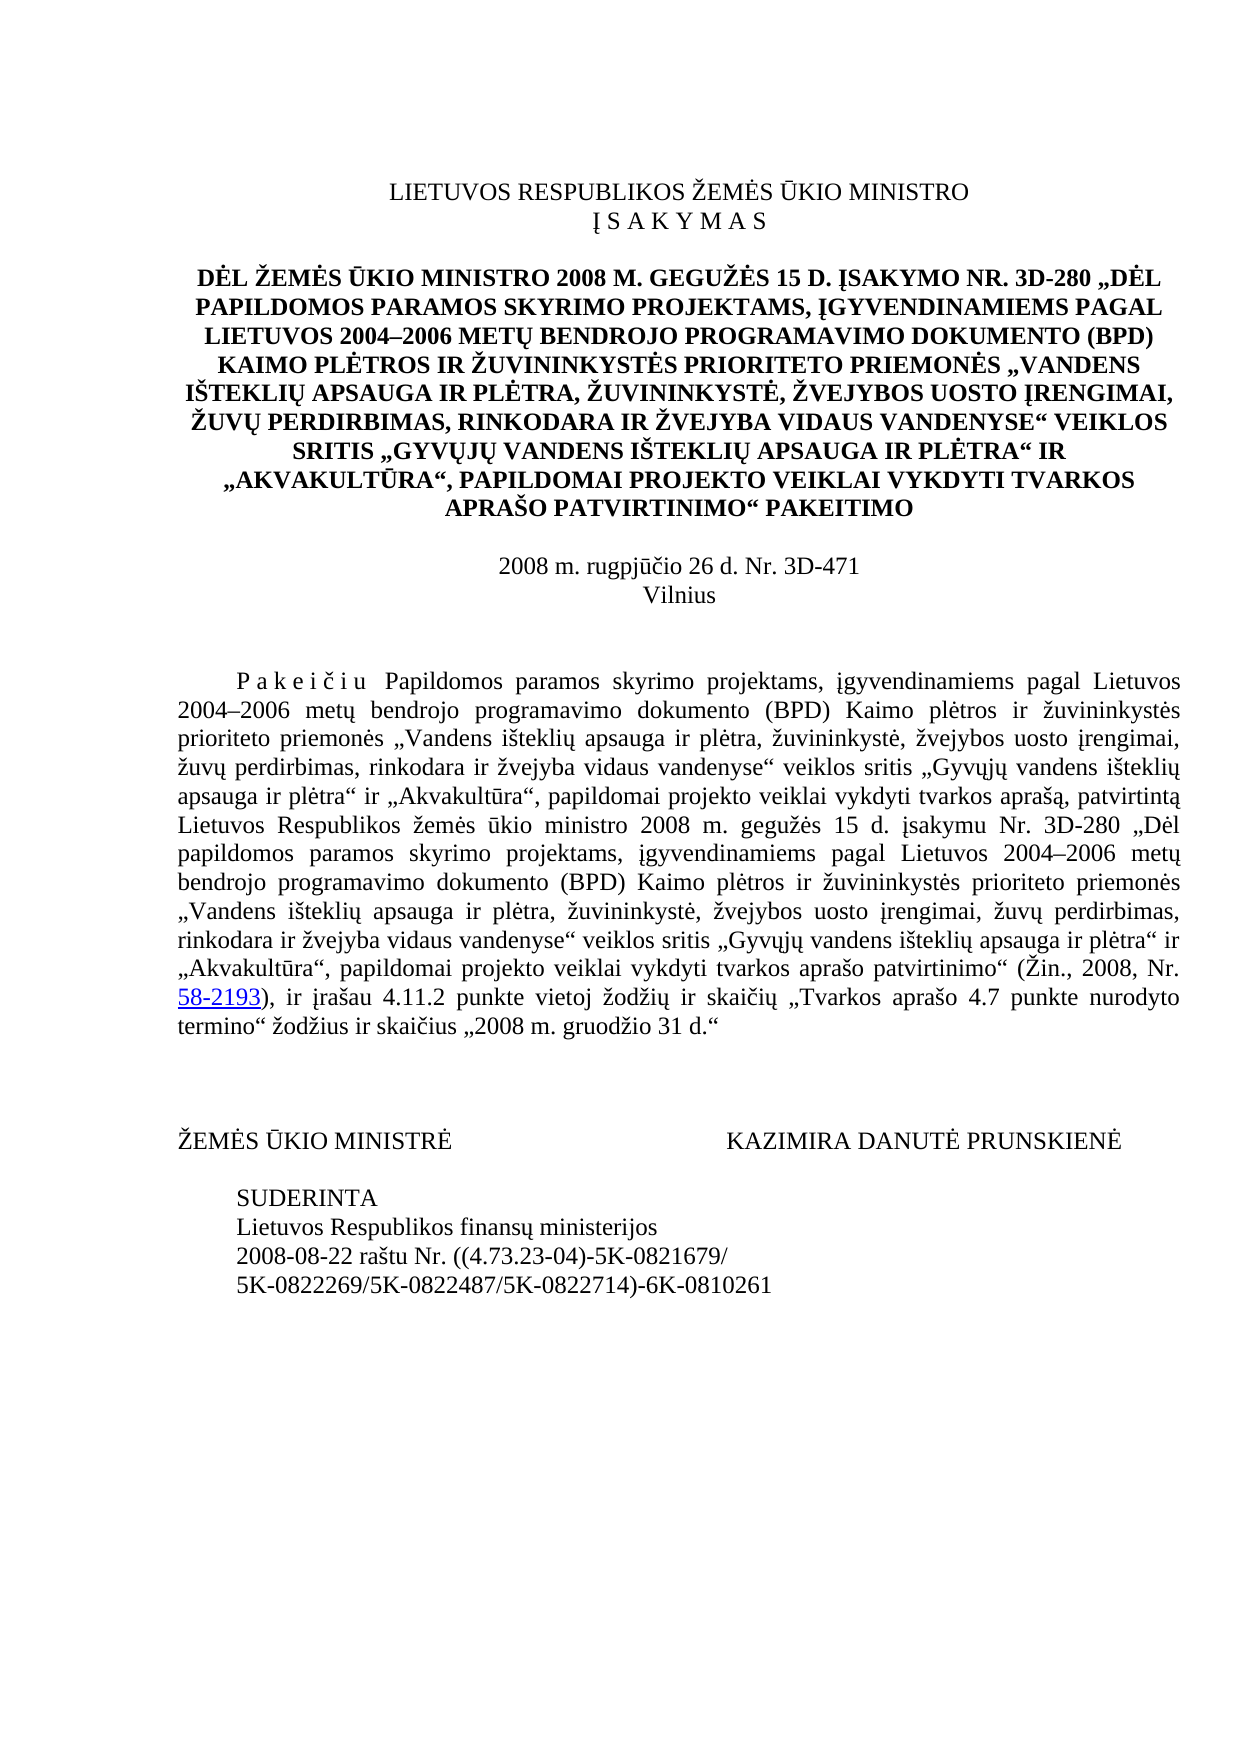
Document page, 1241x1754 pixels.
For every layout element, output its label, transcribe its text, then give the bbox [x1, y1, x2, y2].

text 5K-0822269/5K-0822487/5K-0822714)-6K-0810261 [236, 1270, 1181, 1298]
text 2008-08-22 raštu Nr. ((4.73.23-04)-5K-0821679/ [236, 1241, 1181, 1270]
text LIETUVOS RESPUBLIKOS ŽEMĖS ŪKIO MINISTRO [177, 177, 1181, 206]
text Vilnius [177, 580, 1181, 608]
text Lietuvos Respublikos finansų ministerijos [236, 1212, 1181, 1241]
text ĮSAKYMAS [177, 206, 1181, 235]
text DĖL ŽEMĖS ŪKIO MINISTRO 2008 M. GEGUŽĖS 15 D. ĮSAKYMO NR. 3D-280 „DĖL PAPILDOMOS PARAMOS SKYRIMO PROJEKTAMS, ĮGYVENDINAMIEMS PAGAL LIETUVOS 2004–2006 METŲ BENDROJO PROGRAMAVIMO DOKUMENTO (BPD) KAIMO PLĖTROS IR ŽUVININKYSTĖS PRIORITETO PRIEMONĖS „VANDENS IŠTEKLIŲ APSAUGA IR PLĖTRA, ŽUVININKYSTĖ, ŽVEJYBOS UOSTO ĮRENGIMAI, ŽUVŲ PERDIRBIMAS, RINKODARA IR ŽVEJYBA VIDAUS VANDENYSE“ VEIKLOS SRITIS „GYVŲJŲ VANDENS IŠTEKLIŲ APSAUGA IR PLĖTRA“ IR „AKVAKULTŪRA“, PAPILDOMAI PROJEKTO VEIKLAI VYKDYTI TVARKOS APRAŠO PATVIRTINIMO“ PAKEITIMO [177, 263, 1181, 522]
text 2008 m. rugpjūčio 26 d. Nr. 3D-471 [177, 551, 1181, 580]
text ŽEMĖS ŪKIO MINISTRĖ KAZIMIRA DANUTĖ PRUNSKIENĖ [177, 1126, 1181, 1155]
text SUDERINTA [236, 1183, 1181, 1212]
text Pakeičiu Papildomos paramos skyrimo projektams, įgyvendinamiems pagal Lietuvos 2004–2006 metų bendrojo programavimo dokumento (BPD) Kaimo plėtros ir žuvininkystės prioriteto priemonės „Vandens išteklių apsauga ir plėtra, žuvininkystė, žvejybos uosto įrengimai, žuvų perdirbimas, rinkodara ir žvejyba vidaus vandenyse“ veiklos sritis „Gyvųjų vandens išteklių apsauga ir plėtra“ ir „Akvakultūra“, papildomai projekto veiklai vykdyti tvarkos aprašą, patvirtintą Lietuvos Respublikos žemės ūkio ministro 2008 m. gegužės 15 d. įsakymu Nr. 3D-280 „Dėl papildomos paramos skyrimo projektams, įgyvendinamiems pagal Lietuvos 2004–2006 metų bendrojo programavimo dokumento (BPD) Kaimo plėtros ir žuvininkystės prioriteto priemonės „Vandens išteklių apsauga ir plėtra, žuvininkystė, žvejybos uosto įrengimai, žuvų perdirbimas, rinkodara ir žvejyba vidaus vandenyse“ veiklos sritis „Gyvųjų vandens išteklių apsauga ir plėtra“ ir „Akvakultūra“, papildomai projekto veiklai vykdyti tvarkos aprašo patvirtinimo“ (Žin., 2008, Nr. 58-2193), ir įrašau 4.11.2 punkte vietoj žodžių ir skaičių „Tvarkos aprašo 4.7 punkte nurodyto termino“ žodžius ir skaičius „2008 m. gruodžio 31 d.“ [177, 666, 1181, 1040]
